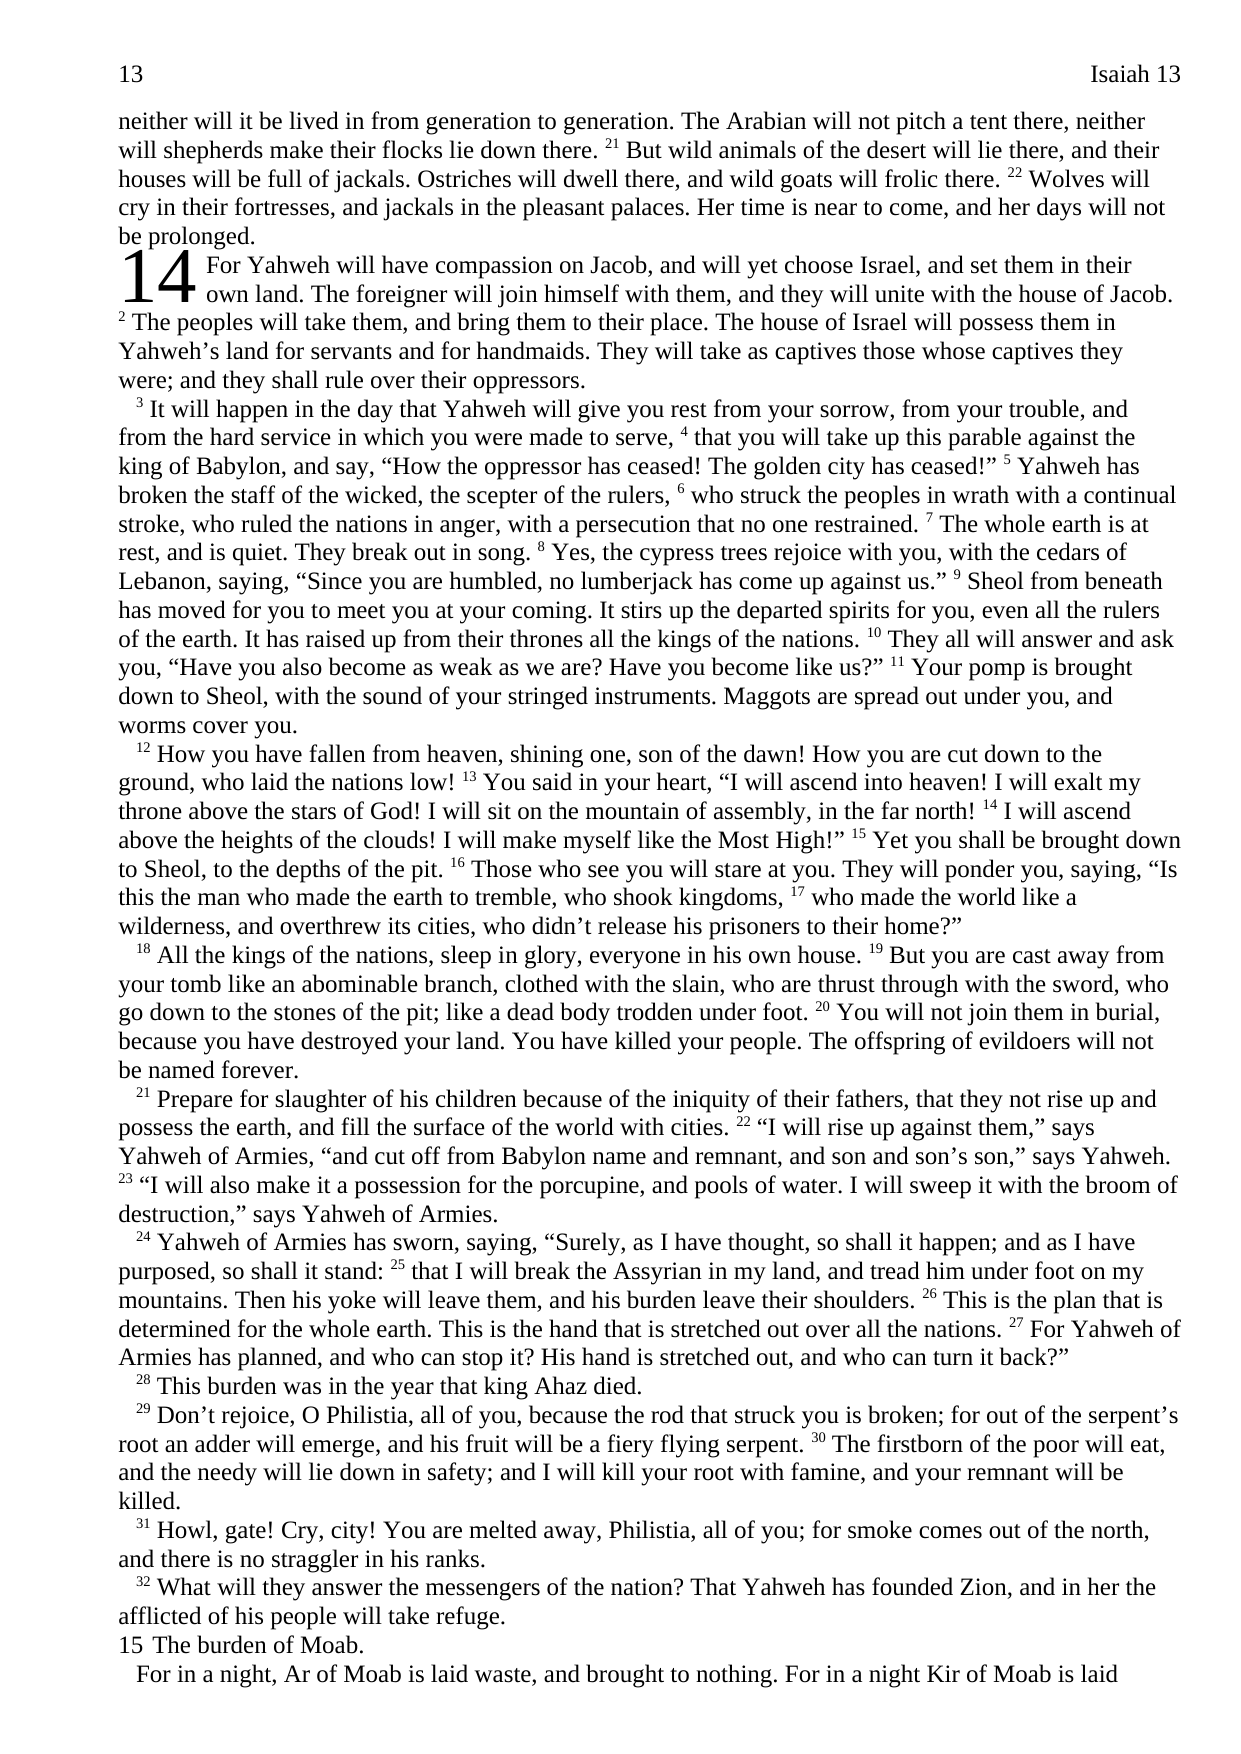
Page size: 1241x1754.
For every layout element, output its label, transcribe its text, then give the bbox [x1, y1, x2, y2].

text 3 It will happen in the day that Yahweh will give you rest from your sorrow, from your trouble, and from the hard service in which you were made to serve, 4 that you will take up this parable against the king of Babylon, and say, “How the oppressor has ceased! The golden city has ceased!” 5 Yahweh has broken the staff of the wicked, the scepter of the rulers, 6 who struck the peoples in wrath with a continual stroke, who ruled the nations in anger, with a persecution that no one restrained. 7 The whole earth is at rest, and is quiet. They break out in song. 8 Yes, the cypress trees rejoice with you, with the cedars of Lebanon, saying, “Since you are humbled, no lumberjack has come up against us.” 9 Sheol from beneath has moved for you to meet you at your coming. It stirs up the departed spirits for you, even all the rulers of the earth. It has raised up from their thrones all the kings of the nations. 10 They all will answer and ask you, “Have you also become as weak as we are? Have you become like us?” 11 Your pomp is brought down to Sheol, with the sound of your stringed instruments. Maggots are spread out under you, and worms cover you. [118, 394, 1181, 739]
text For in a night, Ar of Moab is laid waste, and brought to nothing. For in a night Kir of Moab is laid [118, 1659, 1181, 1687]
text 14For Yahweh will have compassion on Jacob, and will yet choose Israel, and set them in their own land. The foreigner will join himself with them, and they will unite with the house of Jacob. 2 The peoples will take them, and bring them to their place. The house of Israel will possess them in Yahweh’s land for servants and for handmaids. They will take as captives those whose captives they were; and they shall rule over their oppressors. [118, 250, 1181, 394]
text 18 All the kings of the nations, sleep in glory, everyone in his own house. 19 But you are cast away from your tomb like an abominable branch, clothed with the slain, who are thrust through with the sword, who go down to the stones of the pit; like a dead body trodden under foot. 20 You will not join them in burial, because you have destroyed your land. You have killed your people. The offspring of evildoers will not be named forever. [118, 940, 1181, 1084]
text 21 Prepare for slaughter of his children because of the iniquity of their fathers, that they not rise up and possess the earth, and fill the surface of the world with cities. 22 “I will rise up against them,” says Yahweh of Armies, “and cut off from Babylon name and remnant, and son and son’s son,” says Yahweh. 23 “I will also make it a possession for the porcupine, and pools of water. I will sweep it with the broom of destruction,” says Yahweh of Armies. [118, 1084, 1181, 1227]
text 12 How you have fallen from heaven, shining one, son of the dawn! How you are cut down to the ground, who laid the nations low! 13 You said in your heart, “I will ascend into heaven! I will exalt my throne above the stars of God! I will sit on the mountain of assembly, in the far north! 14 I will ascend above the heights of the clouds! I will make myself like the Most High!” 15 Yet you shall be brought down to Sheol, to the depths of the pit. 16 Those who see you will stare at you. They will ponder you, saying, “Is this the man who made the earth to tremble, who shook kingdoms, 17 who made the world like a wilderness, and overthrew its cities, who didn’t release his prisoners to their home?” [118, 739, 1181, 940]
text 31 Howl, gate! Cry, city! You are melted away, Philistia, all of you; for smoke comes out of the north, and there is no straggler in his ranks. [118, 1515, 1181, 1572]
text 15The burden of Moab. [118, 1630, 1181, 1659]
text 24 Yahweh of Armies has sworn, saying, “Surely, as I have thought, so shall it happen; and as I have purposed, so shall it stand: 25 that I will break the Assyrian in my land, and tread him under foot on my mountains. Then his yoke will leave them, and his burden leave their shoulders. 26 This is the plan that is determined for the whole earth. This is the hand that is stretched out over all the nations. 27 For Yahweh of Armies has planned, and who can stop it? His hand is stretched out, and who can turn it back?” [118, 1227, 1181, 1371]
text neither will it be lived in from generation to generation. The Arabian will not pitch a tent there, neither will shepherds make their flocks lie down there. 21 But wild animals of the desert will lie there, and their houses will be full of jackals. Ostriches will dwell there, and wild goats will frolic there. 22 Wolves will cry in their fortresses, and jackals in the pleasant palaces. Her time is near to come, and her days will not be prolonged. [118, 106, 1181, 250]
text 28 This burden was in the year that king Ahaz died. [118, 1371, 1181, 1400]
text 32 What will they answer the messengers of the nation? That Yahweh has founded Zion, and in her the afflicted of his people will take refuge. [118, 1572, 1181, 1630]
text 29 Don’t rejoice, O Philistia, all of you, because the rod that struck you is broken; for out of the serpent’s root an adder will emerge, and his fruit will be a fiery flying serpent. 30 The firstborn of the poor will eat, and the needy will lie down in safety; and I will kill your root with famine, and your remnant will be killed. [118, 1400, 1181, 1515]
